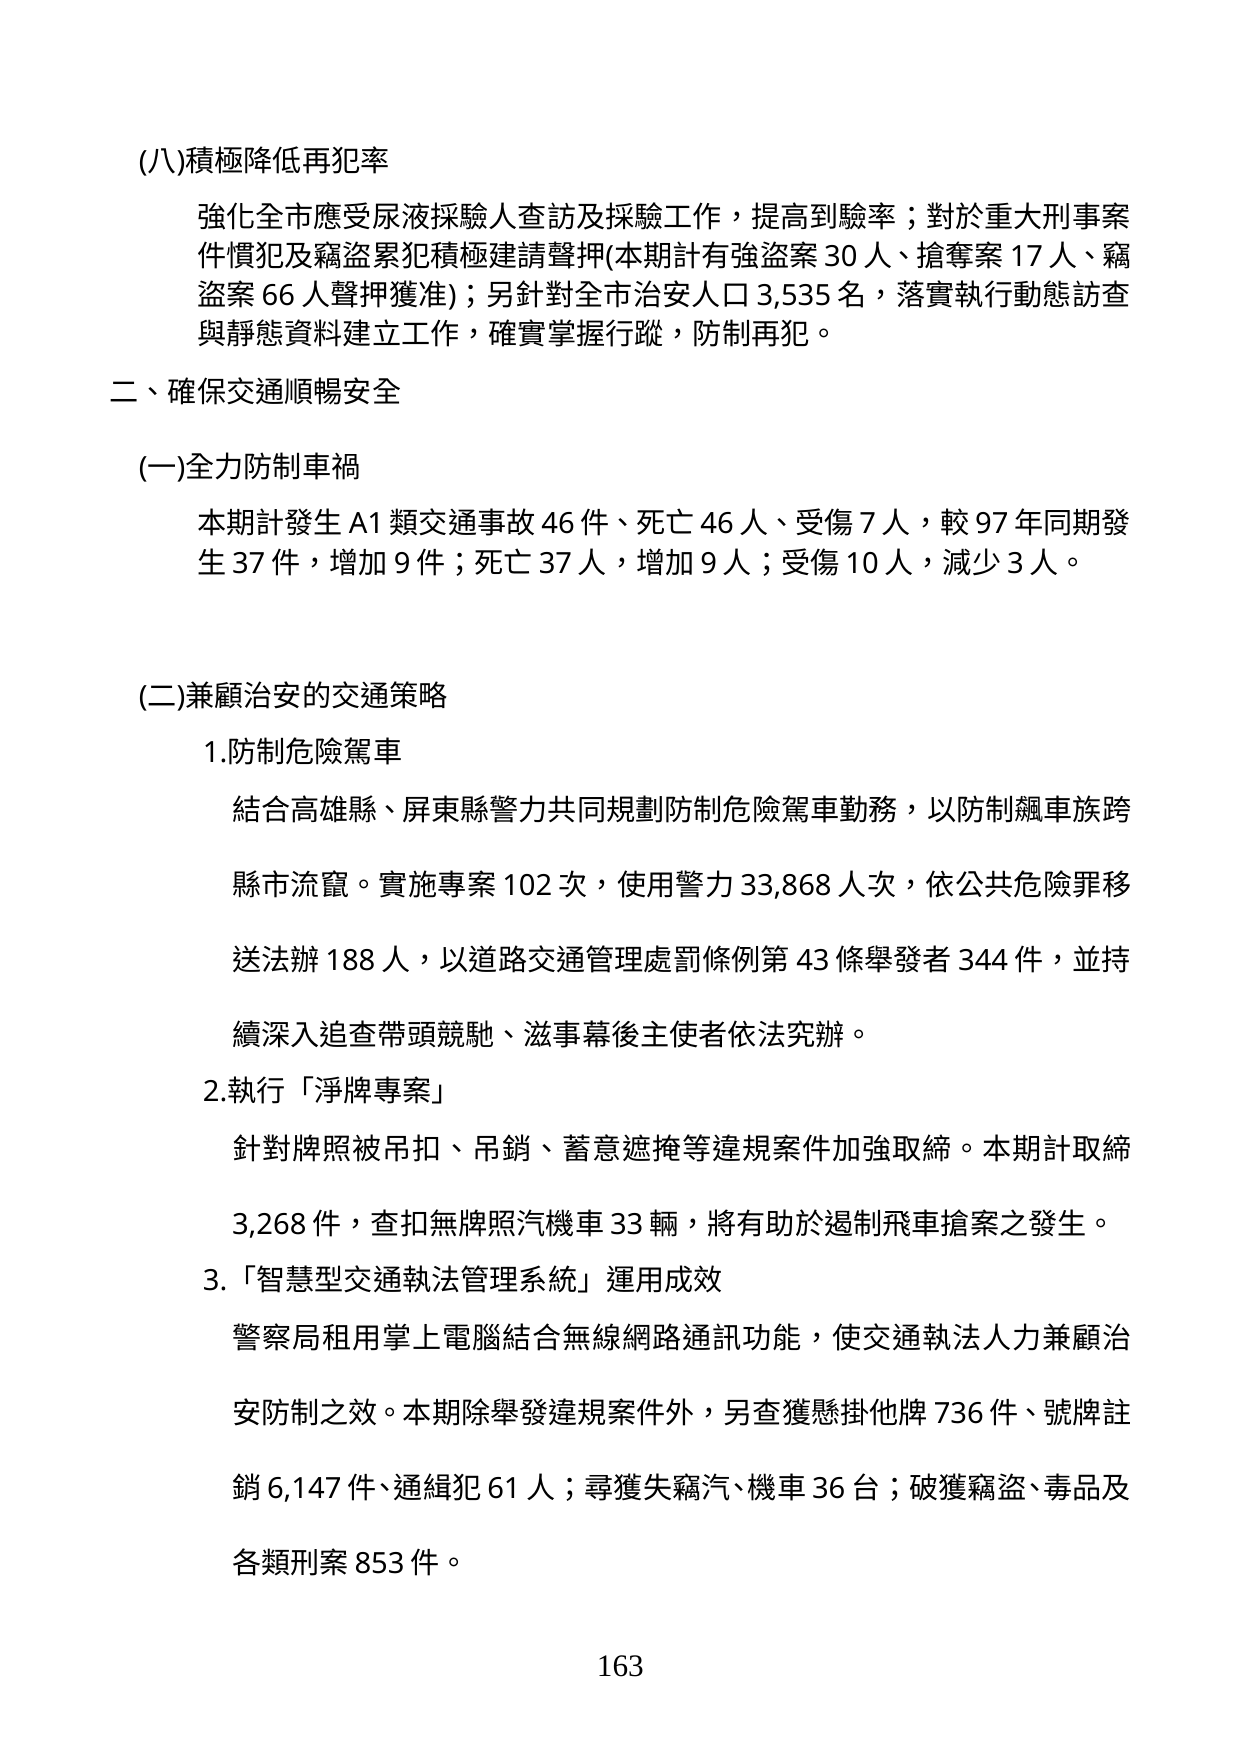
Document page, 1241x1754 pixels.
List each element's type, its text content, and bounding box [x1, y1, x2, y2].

text (八)積極降低再犯率 [138, 121, 1131, 196]
text 警察局租用掌上電腦結合無線網路通訊功能，使交通執法人力兼顧治安防制之效。本期除舉發違規案件外，另查獲懸掛他牌736件、號牌註銷6,147件、通緝犯61人；尋獲失竊汽、機車36台；破獲竊盜、毒品及各類刑案853件。 [232, 1298, 1131, 1598]
text 3.「智慧型交通執法管理系統」運用成效 [203, 1259, 1131, 1298]
text 強化全市應受尿液採驗人查訪及採驗工作，提高到驗率；對於重大刑事案件慣犯及竊盜累犯積極建請聲押(本期計有強盜案30人、搶奪案17人、竊盜案66人聲押獲准)；另針對全市治安人口3,535名，落實執行動態訪查與靜態資料建立工作，確實掌握行蹤，防制再犯。 [197, 196, 1131, 353]
text (一)全力防制車禍 [138, 428, 1131, 503]
text 2.執行「淨牌專案」 [203, 1070, 1131, 1109]
text 二、確保交通順暢安全 [109, 353, 1131, 428]
text 1.防制危險駕車 [203, 731, 1131, 770]
text (二)兼顧治安的交通策略 [138, 656, 1131, 731]
text 結合高雄縣、屏東縣警力共同規劃防制危險駕車勤務，以防制飆車族跨縣市流竄。實施專案102次，使用警力33,868人次，依公共危險罪移送法辦188人，以道路交通管理處罰條例第43條舉發者344件，並持續深入追查帶頭競馳、滋事幕後主使者依法究辦。 [232, 770, 1131, 1070]
text 針對牌照被吊扣、吊銷、蓄意遮掩等違規案件加強取締。本期計取締3,268件，查扣無牌照汽機車33輛，將有助於遏制飛車搶案之發生。 [232, 1109, 1131, 1259]
text 本期計發生A1類交通事故46件、死亡46人、受傷7人，較97年同期發生37件，增加9件；死亡37人，增加9人；受傷10人，減少3人。 [197, 503, 1131, 581]
